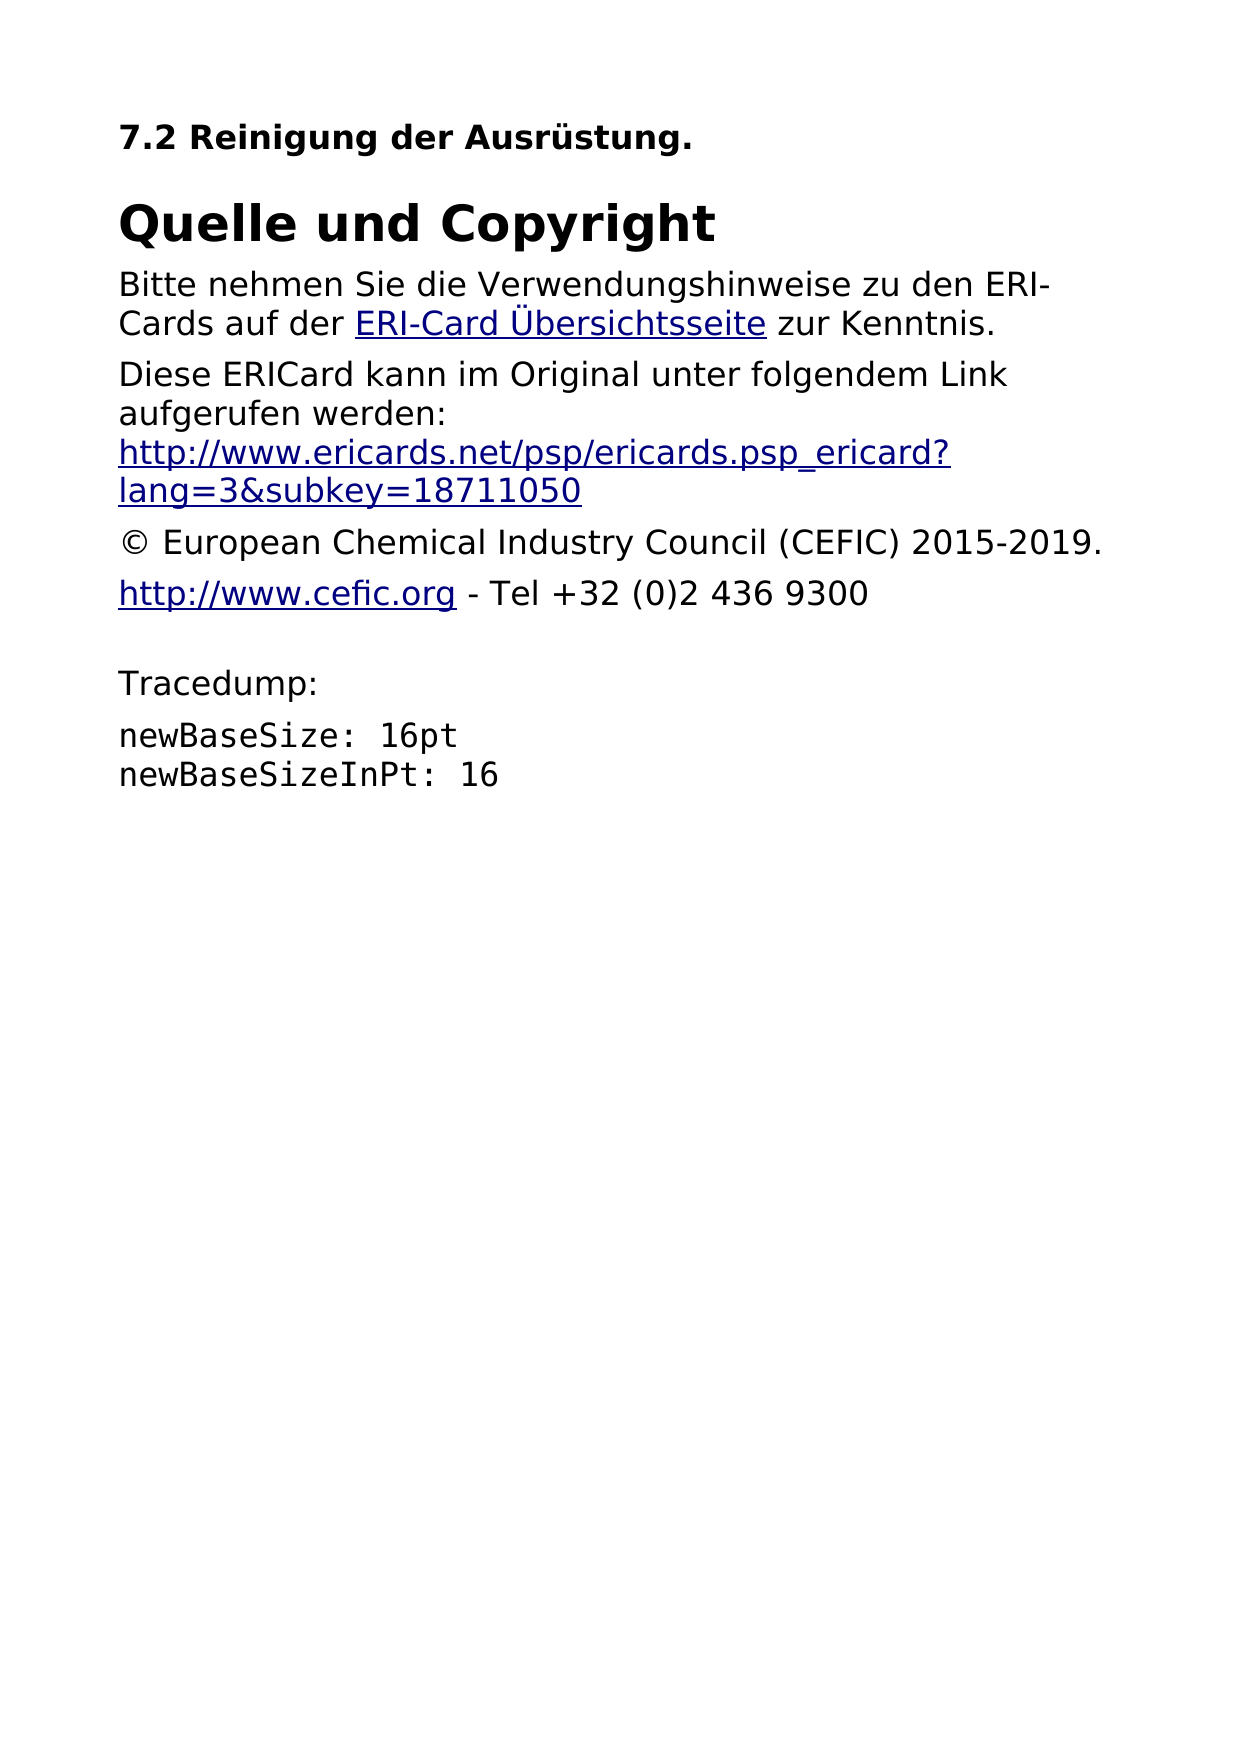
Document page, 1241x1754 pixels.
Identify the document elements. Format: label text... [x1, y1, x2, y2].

text Tracedump: [118, 626, 1122, 704]
text newBaseSize: 16pt newBaseSizeInPt: 16 [118, 716, 1122, 794]
text Bitte nehmen Sie die Verwendungshinweise zu den ERI-Cards auf der ERI-Card Übersichtsseite zur Kenntnis. [118, 265, 1122, 343]
subtitle 7.2 Reinigung der Ausrüstung. [118, 118, 1122, 157]
text http://www.cefic.org - Tel +32 (0)2 436 9300 [118, 575, 1122, 613]
text Diese ERICard kann im Original unter folgendem Link aufgerufen werden: http://www.ericards.net/psp/ericards.psp_ericard?lang=3&subkey=18711050 [118, 355, 1122, 511]
subtitle Quelle und Copyright [118, 194, 1122, 253]
text © European Chemical Industry Council (CEFIC) 2015-2019. [118, 523, 1122, 562]
